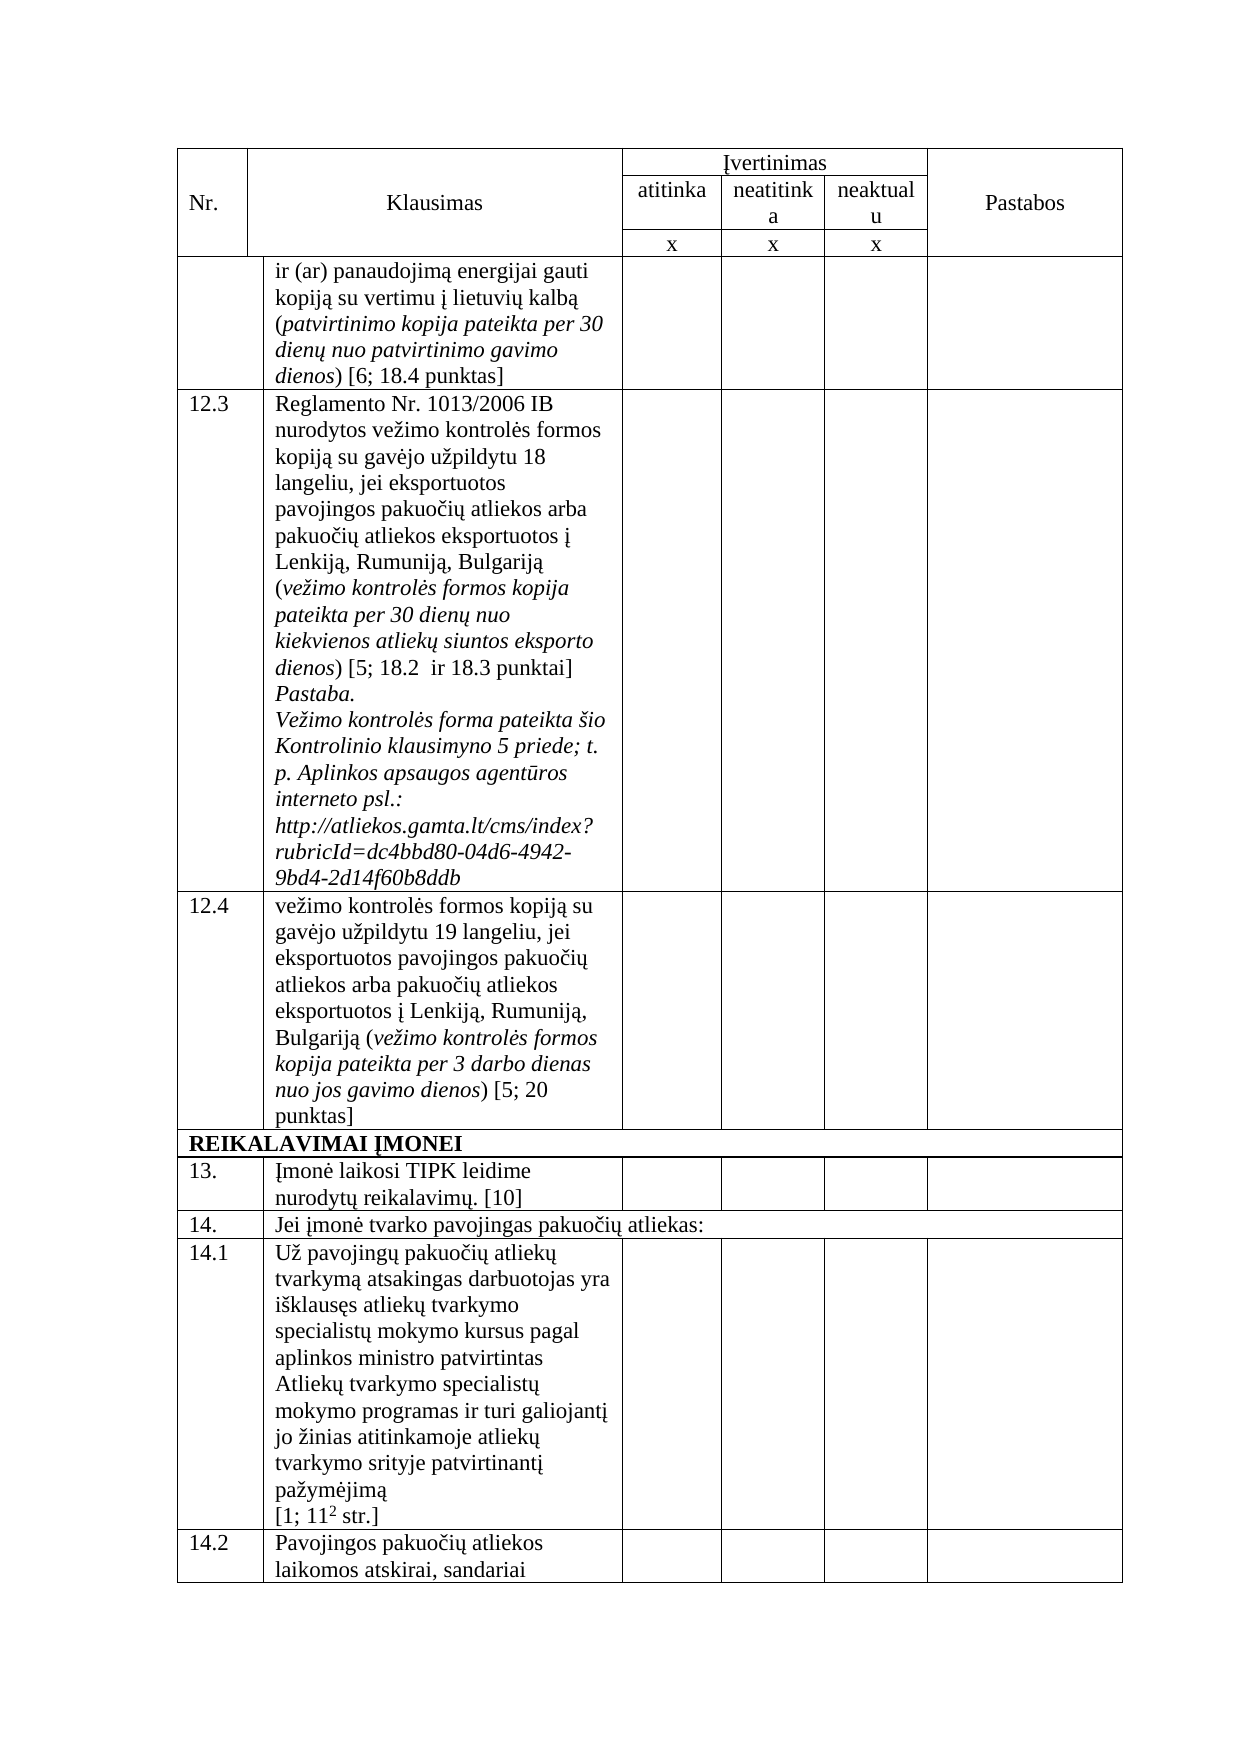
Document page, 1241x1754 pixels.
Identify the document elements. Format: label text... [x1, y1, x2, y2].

table_cell [623, 1158, 721, 1210]
table_cell [825, 1239, 927, 1528]
table_cell [623, 257, 721, 389]
table_cell [1001, 1130, 1038, 1156]
table_cell [928, 257, 1122, 389]
table_header Klausimas [248, 149, 622, 256]
table_cell [623, 892, 721, 1129]
table_cell x [722, 230, 824, 256]
table_cell [623, 1239, 721, 1528]
table_cell [928, 1239, 1122, 1528]
table_cell [964, 1130, 1001, 1156]
table_cell [964, 1211, 1001, 1237]
table_cell [825, 892, 927, 1129]
table_cell ir (ar) panaudojimą energijai gauti kopiją su vertimu į lietuvių kalbą (patvirtinimo kopija pateikta per 30 dienų nuo patvirtinimo gavimo dienos) [6; 18.4 punktas] [264, 257, 622, 389]
table_cell [928, 1530, 1122, 1582]
table_cell [722, 1530, 824, 1582]
table_cell 14. [178, 1211, 263, 1237]
table_cell 12.3 [178, 390, 263, 891]
table_cell [928, 892, 1122, 1129]
table_cell 12.4 [178, 892, 263, 1129]
table_cell [623, 390, 721, 891]
table_cell [928, 1158, 1122, 1210]
table_cell [1039, 1211, 1076, 1237]
table_cell [1001, 1211, 1038, 1237]
table_cell [722, 257, 824, 389]
table_cell [722, 1239, 824, 1528]
table_cell [722, 892, 824, 1129]
table_header Nr. [178, 149, 247, 256]
table_cell x [825, 230, 927, 256]
table_cell [825, 257, 927, 389]
table_cell Įmonė laikosi TIPK leidime nurodytų reikalavimų. [10] [264, 1158, 622, 1210]
table_cell Už pavojingų pakuočių atliekų tvarkymą atsakingas darbuotojas yra išklausęs atliekų tvarkymo specialistų mokymo kursus pagal aplinkos ministro patvirtintas Atliekų tvarkymo specialistų mokymo programas ir turi galiojantį jo žinias atitinkamoje atliekų tvarkymo srityje patvirtinantį pažymėjimą [1; 112 str.] [264, 1239, 622, 1528]
table_cell atitinka [623, 176, 721, 229]
table_cell 14.1 [178, 1239, 263, 1528]
table_cell [939, 1130, 963, 1156]
table_cell REIKALAVIMAI ĮMONEI [178, 1130, 938, 1156]
table_cell [623, 1530, 721, 1582]
table_header Pastabos [928, 149, 1122, 256]
table_cell [825, 1530, 927, 1582]
table_cell Pavojingos pakuočių atliekos laikomos atskirai, sandariai [264, 1530, 622, 1582]
table_cell [1039, 1130, 1076, 1156]
table_cell Jei įmonė tvarko pavojingas pakuočių atliekas: [264, 1211, 963, 1237]
table_cell x [623, 230, 721, 256]
table_cell 14.2 [178, 1530, 263, 1582]
table_cell [825, 390, 927, 891]
table_cell [722, 1158, 824, 1210]
table_cell Reglamento Nr. 1013/2006 IB nurodytos vežimo kontrolės formos kopiją su gavėjo užpildytu 18 langeliu, jei eksportuotos pavojingos pakuočių atliekos arba pakuočių atliekos eksportuotos į Lenkiją, Rumuniją, Bulgariją (vežimo kontrolės formos kopija pateikta per 30 dienų nuo kiekvienos atliekų siuntos eksporto dienos) [5; 18.2 ir 18.3 punktai] Pastaba. Vežimo kontrolės forma pateikta šio Kontrolinio klausimyno 5 priede; t. p. Aplinkos apsaugos agentūros interneto psl.: http://atliekos.gamta.lt/cms/index?rubricId=dc4bbd80-04d6-4942-9bd4-2d14f60b8ddb [264, 390, 622, 891]
table_cell neatitinka [722, 176, 824, 229]
table_cell 13. [178, 1158, 263, 1210]
table_cell neaktualu [825, 176, 927, 229]
table_cell vežimo kontrolės formos kopiją su gavėjo užpildytu 19 langeliu, jei eksportuotos pavojingos pakuočių atliekos arba pakuočių atliekos eksportuotos į Lenkiją, Rumuniją, Bulgariją (vežimo kontrolės formos kopija pateikta per 3 darbo dienas nuo jos gavimo dienos) [5; 20 punktas] [264, 892, 622, 1129]
table_cell [1076, 1130, 1122, 1156]
table_cell [1076, 1211, 1122, 1237]
table_cell [722, 390, 824, 891]
table_cell [928, 390, 1122, 891]
table_header Įvertinimas [623, 149, 927, 175]
table_cell [825, 1158, 927, 1210]
table_cell [178, 257, 263, 389]
